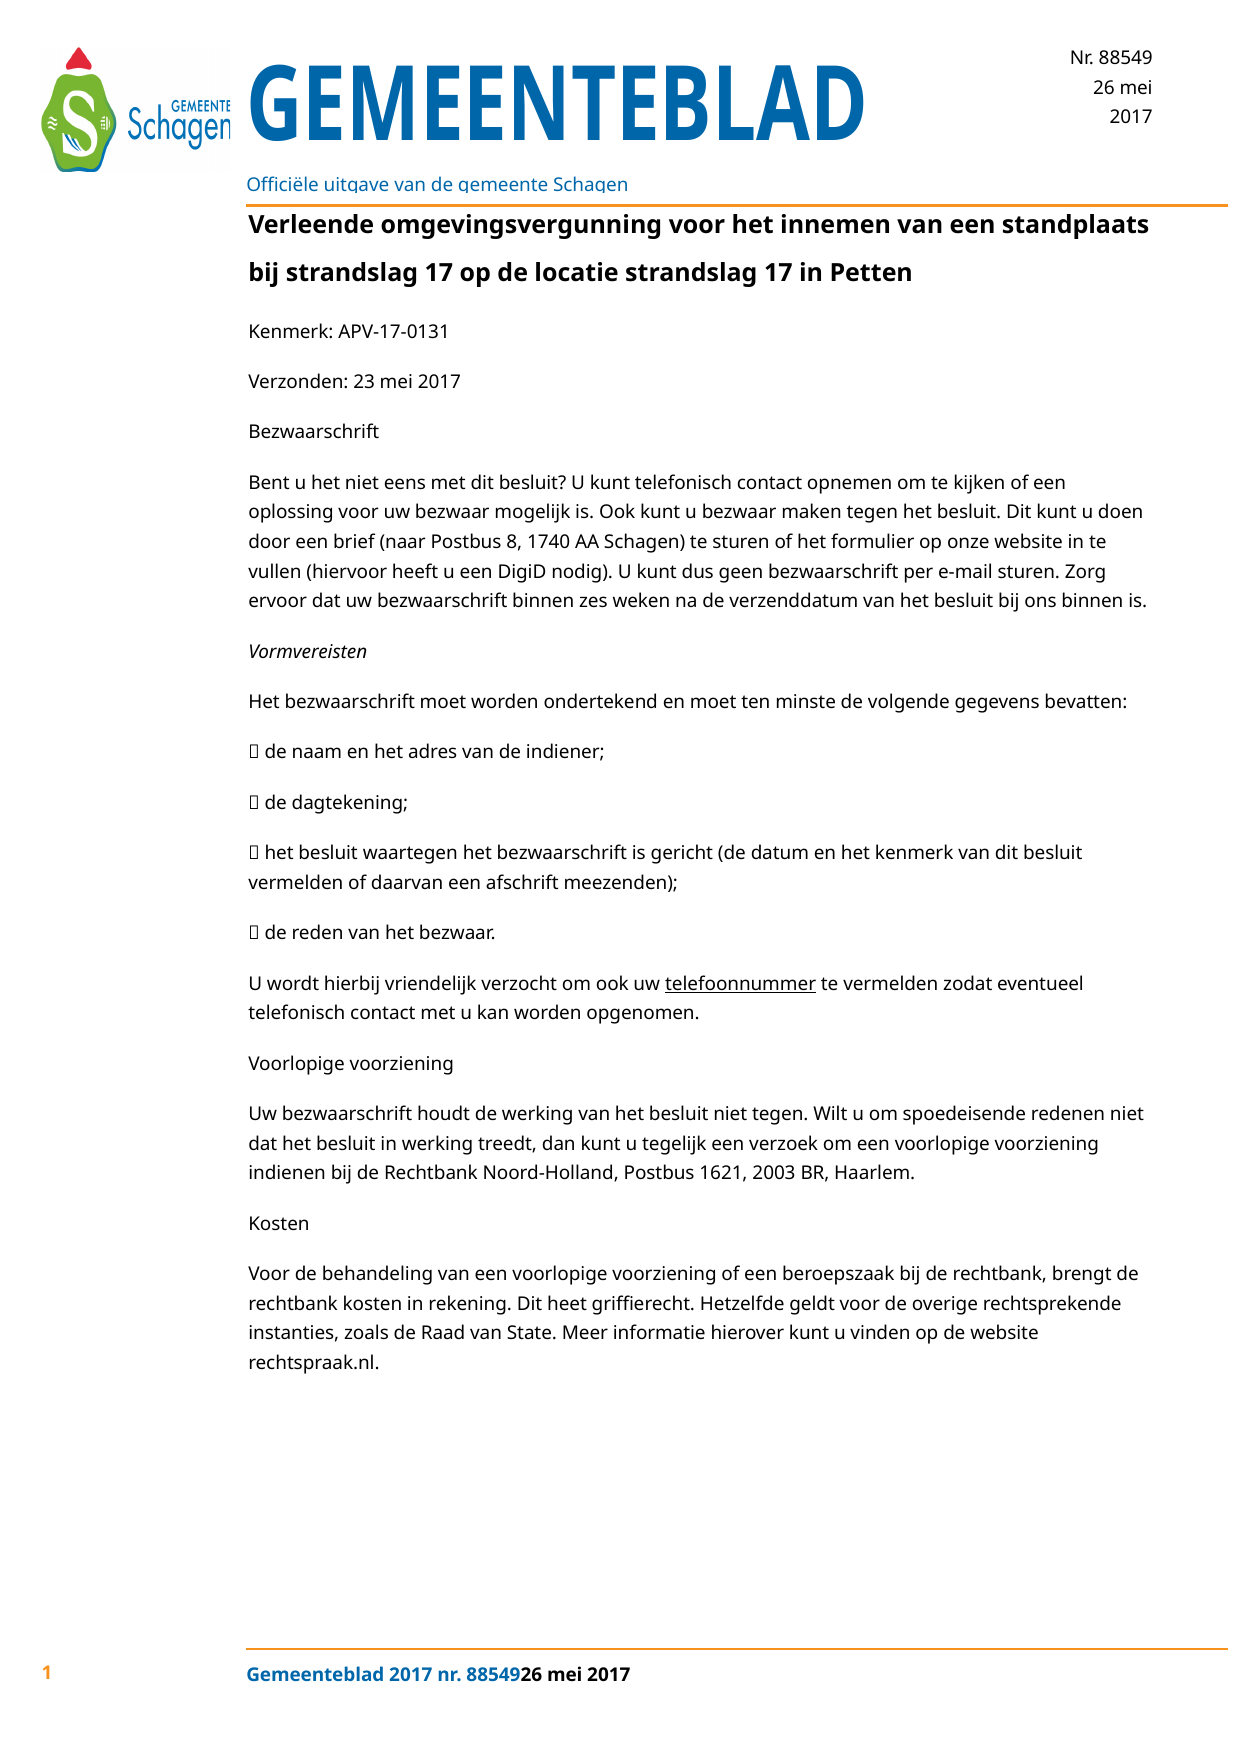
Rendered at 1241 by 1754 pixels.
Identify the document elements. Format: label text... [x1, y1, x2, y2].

text  de dagtekening; [248, 789, 1152, 815]
text Kenmerk: APV-17-0131 [248, 318, 1152, 344]
text  de reden van het bezwaar. [248, 919, 1152, 945]
text Bent u het niet eens met dit besluit? U kunt telefonisch contact opnemen om te kijken of een oplossing voor uw bezwaar mogelijk is. Ook kunt u bezwaar maken tegen het besluit. Dit kunt u doen door een brief (naar Postbus 8, 1740 AA Schagen) te sturen of het formulier op onze website in te vullen (hiervoor heeft u een DigiD nodig). U kunt dus geen bezwaarschrift per e-mail sturen. Zorg ervoor dat uw bezwaarschrift binnen zes weken na de verzenddatum van het besluit bij ons binnen is. [248, 469, 1152, 613]
text  de naam en het adres van de indiener; [248, 739, 1152, 764]
text Kosten [248, 1210, 1152, 1236]
text U wordt hierbij vriendelijk verzocht om ook uw telefoonnummer te vermelden zodat eventueel telefonisch contact met u kan worden opgenomen. [248, 970, 1152, 1025]
text Voor de behandeling van een voorlopige voorziening of een beroepszaak bij de rechtbank, brengt de rechtbank kosten in rekening. Dit heet griffierecht. Hetzelfde geldt voor de overige rechtsprekende instanties, zoals de Raad van State. Meer informatie hierover kunt u vinden op de website rechtspraak.nl. [248, 1260, 1152, 1375]
text  het besluit waartegen het bezwaarschrift is gericht (de datum en het kenmerk van dit besluit vermelden of daarvan een afschrift meezenden); [248, 839, 1152, 895]
text Bezwaarschrift [248, 419, 1152, 444]
text Verzonden: 23 mei 2017 [248, 368, 1152, 394]
text Voorlopige voorziening [248, 1050, 1152, 1076]
text Vormvereisten [248, 638, 1152, 664]
text Verleende omgevingsvergunning voor het innemen van een standplaats bij strandslag 17 op de locatie strandslag 17 in Petten [248, 207, 1152, 288]
text Uw bezwaarschrift houdt de werking van het besluit niet tegen. Wilt u om spoedeisende redenen niet dat het besluit in werking treedt, dan kunt u tegelijk een verzoek om een voorlopige voorziening indienen bij de Rechtbank Noord-Holland, Postbus 1621, 2003 BR, Haarlem. [248, 1100, 1152, 1185]
text Het bezwaarschrift moet worden ondertekend en moet ten minste de volgende gegevens bevatten: [248, 688, 1152, 714]
picture [41, 47, 231, 172]
